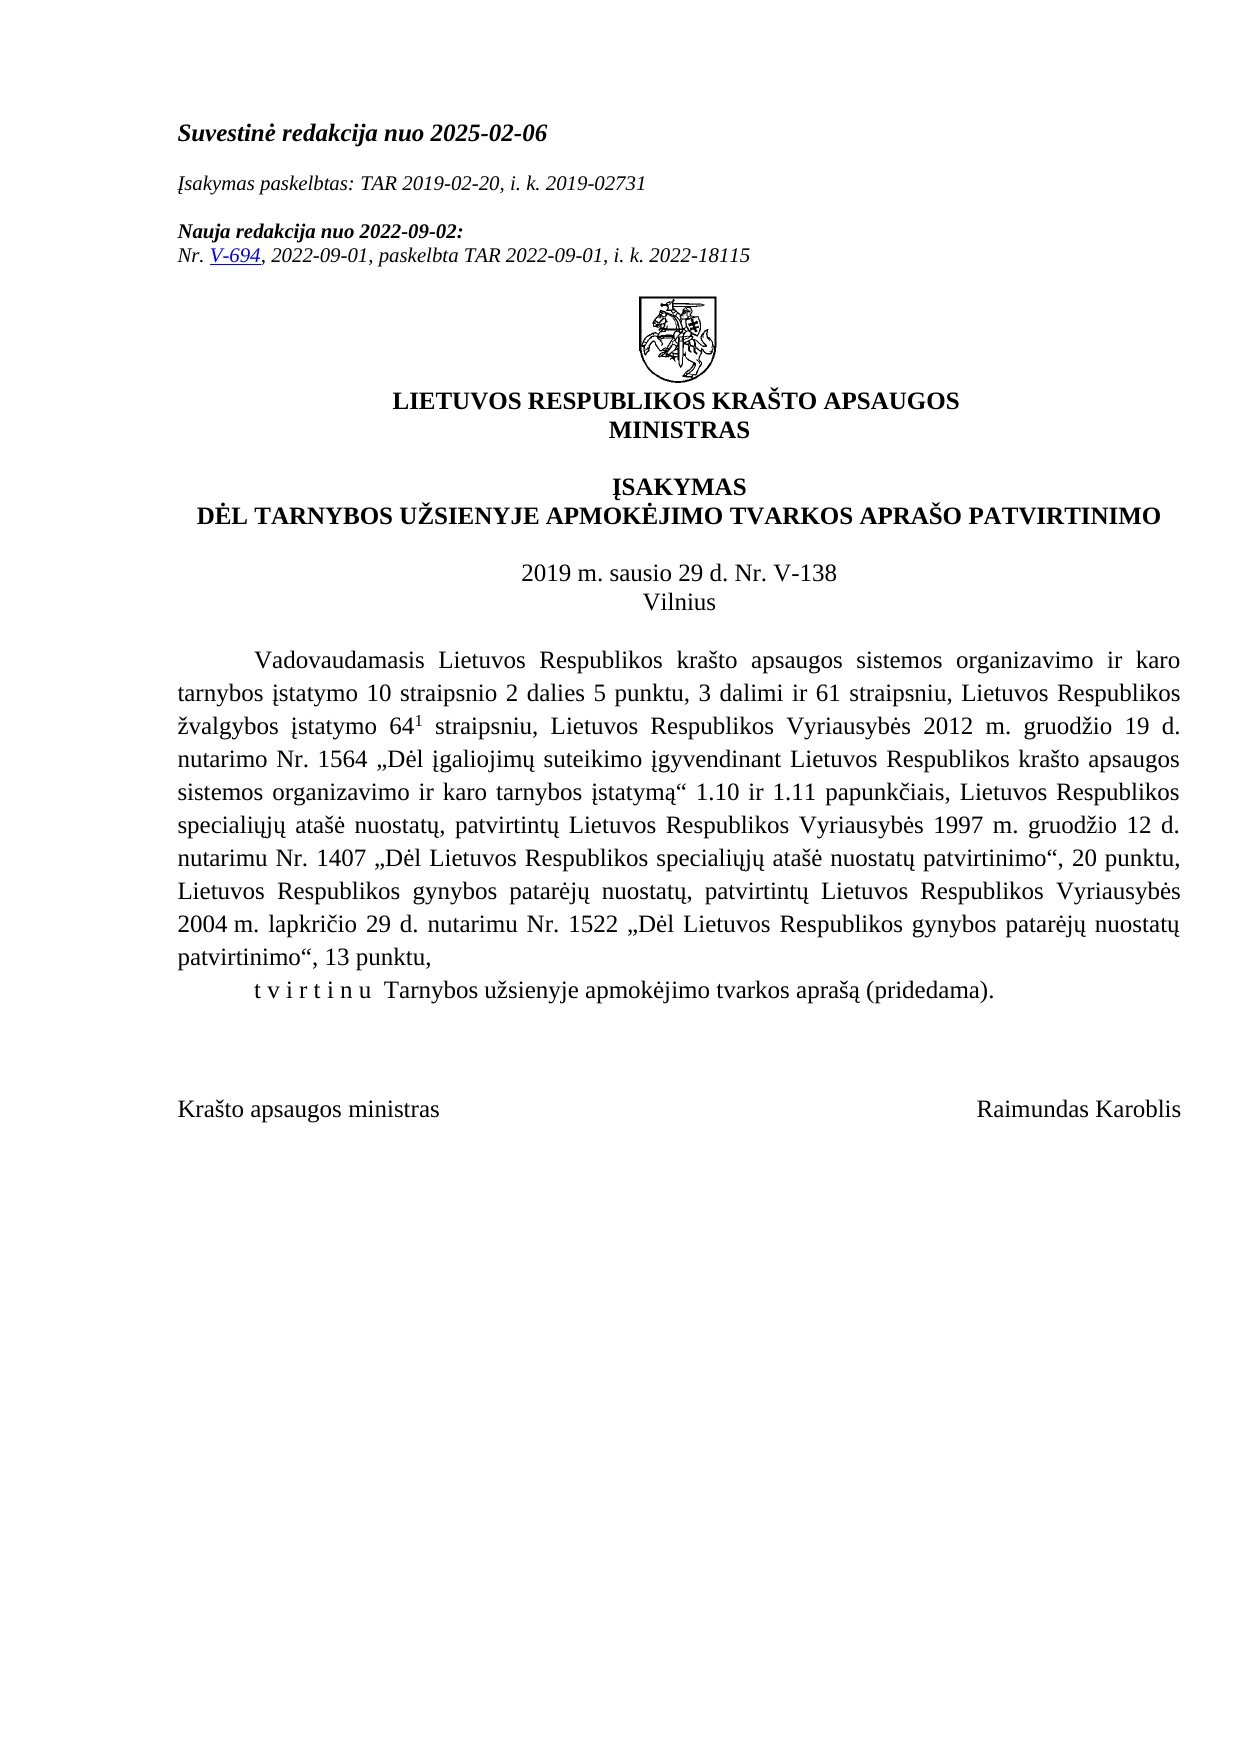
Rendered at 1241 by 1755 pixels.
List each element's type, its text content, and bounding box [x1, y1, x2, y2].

text Įsakymas paskelbtas: TAR 2019-02-20, i. k. 2019-02731 [177, 171, 1181, 195]
text Vadovaudamasis Lietuvos Respublikos krašto apsaugos sistemos organizavimo ir karo tarnybos įstatymo 10 straipsnio 2 dalies 5 punktu, 3 dalimi ir 61 straipsniu, Lietuvos Respublikos žvalgybos įstatymo 641 straipsniu, Lietuvos Respublikos Vyriausybės 2012 m. gruodžio 19 d. nutarimo Nr. 1564 „Dėl įgaliojimų suteikimo įgyvendinant Lietuvos Respublikos krašto apsaugos sistemos organizavimo ir karo tarnybos įstatymą“ 1.10 ir 1.11 papunkčiais, Lietuvos Respublikos specialiųjų atašė nuostatų, patvirtintų Lietuvos Respublikos Vyriausybės 1997 m. gruodžio 12 d. nutarimu Nr. 1407 „Dėl Lietuvos Respublikos specialiųjų atašė nuostatų patvirtinimo“, 20 punktu, Lietuvos Respublikos gynybos patarėjų nuostatų, patvirtintų Lietuvos Respublikos Vyriausybės 2004 m. lapkričio 29 d. nutarimu Nr. 1522 „Dėl Lietuvos Respublikos gynybos patarėjų nuostatų patvirtinimo“, 13 punktu, [177, 645, 1181, 971]
text Nauja redakcija nuo 2022-09-02: [177, 219, 1181, 243]
text Suvestinė redakcija nuo 2025-02-06 [177, 118, 1181, 147]
text DĖL TARNYBOS UŽSIENYJE APMOKĖJIMO TVARKOS APRAŠO PATVIRTINIMO [177, 501, 1181, 530]
text Krašto apsaugos ministras Raimundas Karoblis [177, 1094, 1181, 1123]
text LIETUVOS RESPUBLIKOS KRAŠTO APSAUGOS [177, 386, 1181, 415]
text ĮSAKYMAS [177, 472, 1181, 501]
text MINISTRAS [177, 415, 1181, 443]
text Nr. V-694, 2022-09-01, paskelbta TAR 2022-09-01, i. k. 2022-18115 [177, 243, 1181, 267]
text t v i r t i n u Tarnybos užsienyje apmokėjimo tvarkos aprašą (pridedama). [177, 975, 1181, 1004]
text 2019 m. sausio 29 d. Nr. V-138 [177, 558, 1181, 587]
text Vilnius [177, 587, 1181, 616]
